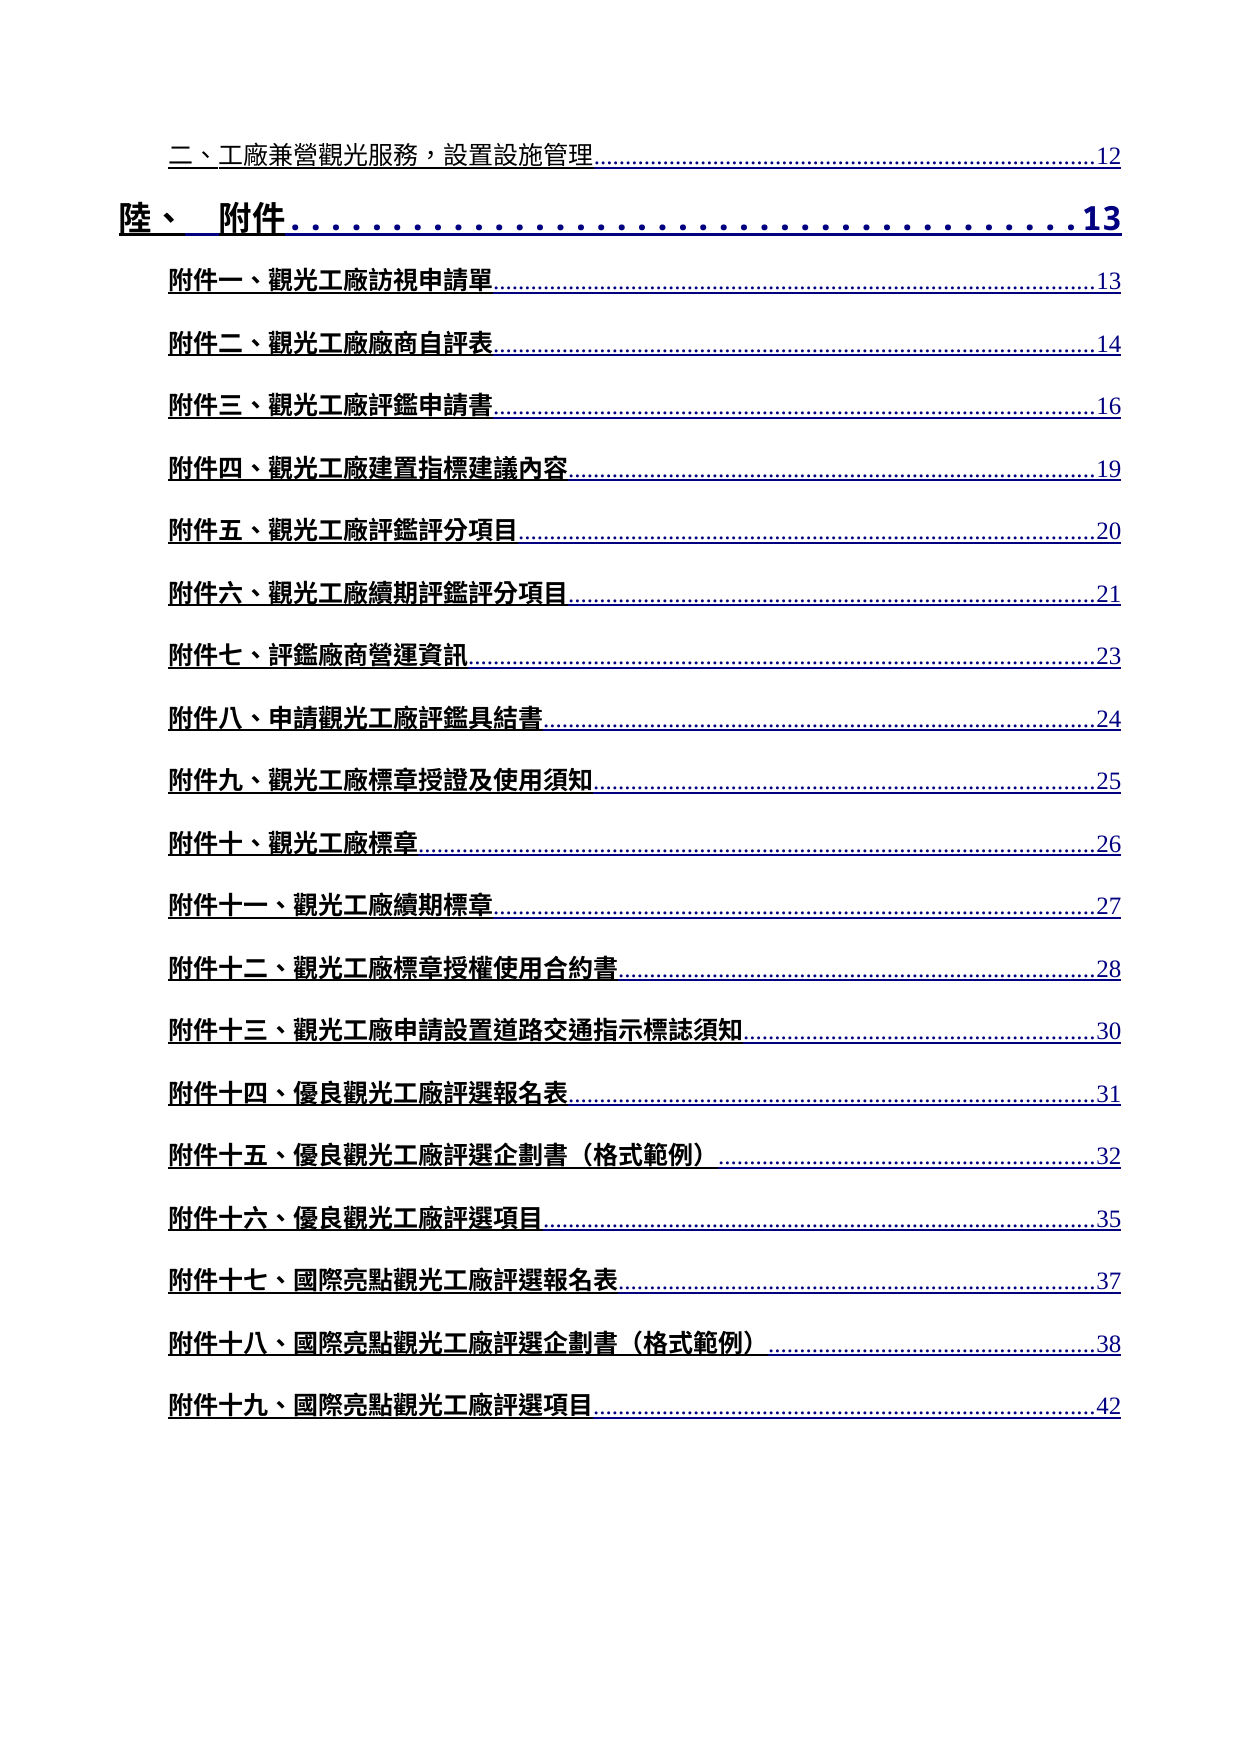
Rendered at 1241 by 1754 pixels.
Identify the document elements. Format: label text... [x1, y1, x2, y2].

text 附件六、觀光工廠續期評鑑評分項目 21 [168, 550, 1122, 612]
text 二、 工廠兼營觀光服務，設置設施管理 12 [168, 112, 1122, 175]
text 附件十九、國際亮點觀光工廠評選項目 42 [168, 1362, 1122, 1425]
text 附件五、觀光工廠評鑑評分項目 20 [168, 487, 1122, 550]
text 附件十七、國際亮點觀光工廠評選報名表 37 [168, 1237, 1122, 1300]
text 附件十八、國際亮點觀光工廠評選企劃書（格式範例） 38 [168, 1300, 1122, 1362]
text 附件四、觀光工廠建置指標建議內容 19 [168, 425, 1122, 487]
text 陸、 附件 13 [118, 175, 1122, 233]
text 附件十四、優良觀光工廠評選報名表 31 [168, 1050, 1122, 1112]
text 附件十一、觀光工廠續期標章 27 [168, 862, 1122, 925]
text 附件九、觀光工廠標章授證及使用須知 25 [168, 737, 1122, 800]
text 附件七、評鑑廠商營運資訊 23 [168, 612, 1122, 675]
text 附件十五、優良觀光工廠評選企劃書（格式範例） 32 [168, 1112, 1122, 1175]
text 附件三、觀光工廠評鑑申請書 16 [168, 362, 1122, 425]
text 附件八、申請觀光工廠評鑑具結書 24 [168, 675, 1122, 737]
text 附件十三、觀光工廠申請設置道路交通指示標誌須知 30 [168, 987, 1122, 1050]
text 附件十六、優良觀光工廠評選項目 35 [168, 1175, 1122, 1237]
text 附件一、觀光工廠訪視申請單 13 [168, 237, 1122, 300]
text 附件十二、觀光工廠標章授權使用合約書 28 [168, 925, 1122, 987]
text 附件十、觀光工廠標章 26 [168, 800, 1122, 862]
text 附件二、觀光工廠廠商自評表 14 [168, 300, 1122, 362]
